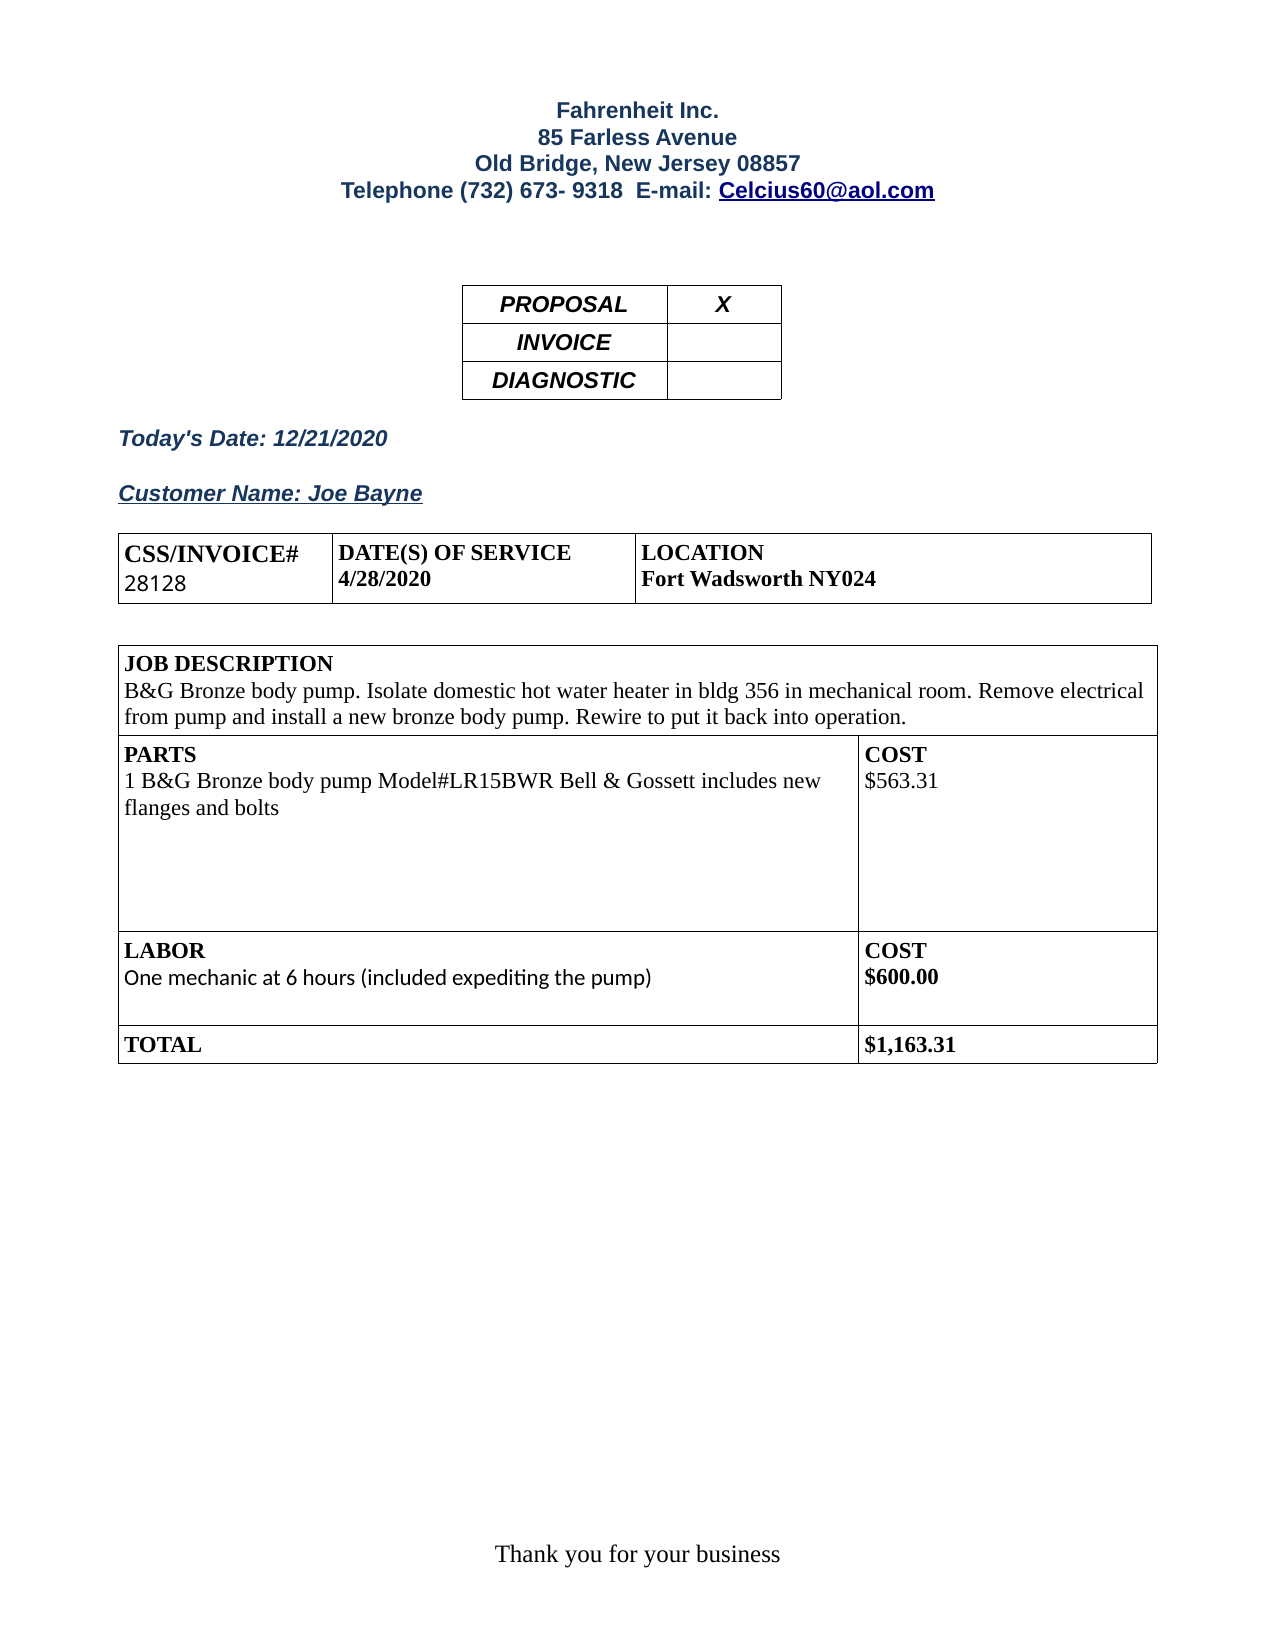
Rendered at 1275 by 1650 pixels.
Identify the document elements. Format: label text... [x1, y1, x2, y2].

table_header PROPOSAL [463, 286, 667, 323]
table_cell [668, 324, 781, 361]
text Today's Date: 12/21/2020 [118, 425, 1157, 452]
table_cell LABOR One mechanic at 6 hours (included expediting the pump) [119, 932, 858, 1025]
table_cell COST $600.00 [859, 932, 1157, 1025]
table_cell [668, 362, 781, 399]
table_cell INVOICE [463, 324, 667, 361]
table_cell $1,163.31 [859, 1026, 1157, 1063]
table_header JOB DESCRIPTION B&G Bronze body pump. Isolate domestic hot water heater in bldg 356 in mechanical room. Remove electrical from pump and install a new bronze body pump. Rewire to put it back into operation. [119, 646, 1157, 735]
table_cell TOTAL [119, 1026, 858, 1063]
table_header CSS/INVOICE# 28128 [119, 534, 332, 603]
table_header DATE(S) OF SERVICE 4/28/2020 [333, 534, 635, 603]
table_header X [668, 286, 781, 323]
table_header LOCATION Fort Wadsworth NY024 [636, 534, 1151, 603]
table_cell DIAGNOSTIC [463, 362, 667, 399]
table_cell PARTS 1 B&G Bronze body pump Model#LR15BWR Bell & Gossett includes new flanges and bolts [119, 736, 858, 931]
table_cell COST $563.31 [859, 736, 1157, 931]
text Customer Name: Joe Bayne [118, 480, 1157, 507]
